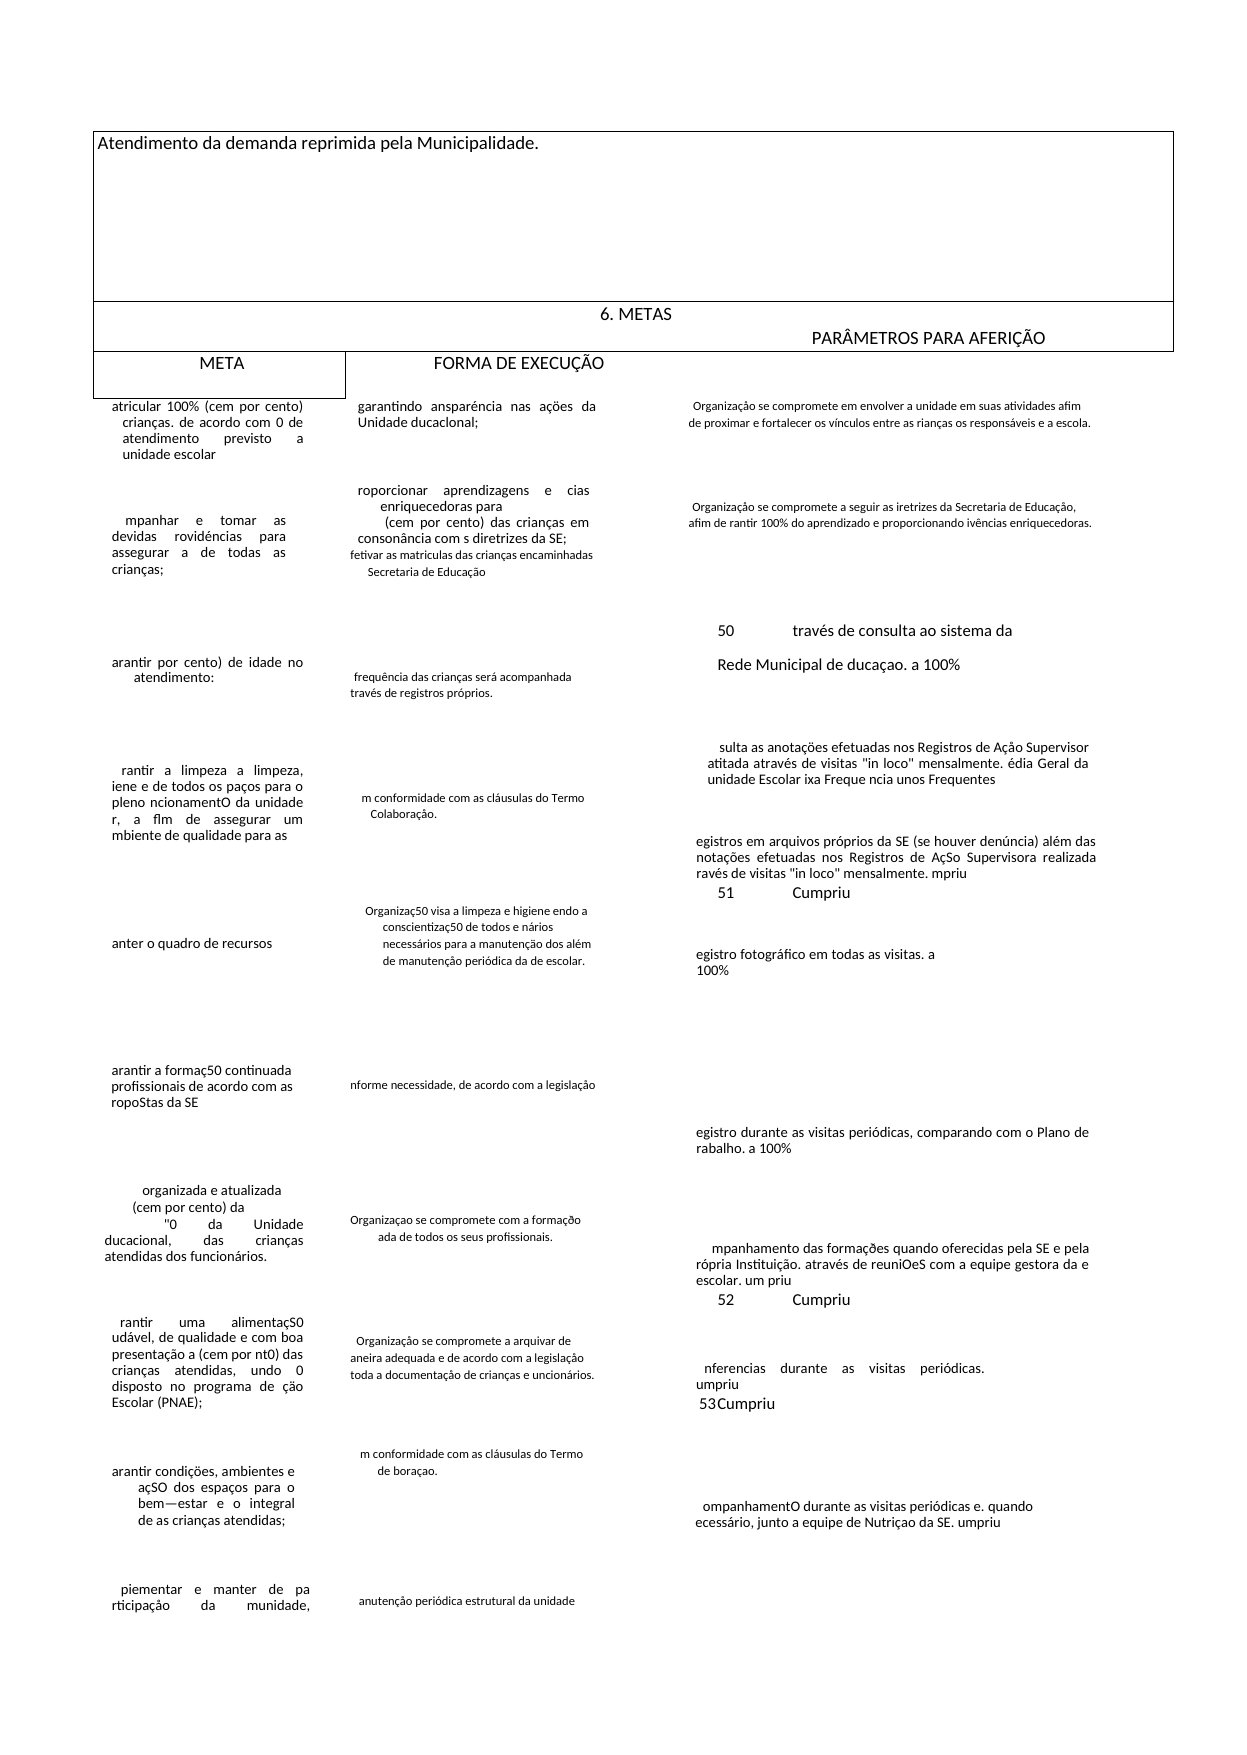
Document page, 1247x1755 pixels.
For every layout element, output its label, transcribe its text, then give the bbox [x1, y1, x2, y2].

table_cell 6. METAS PARÂMETROS PARA AFERIÇÃO [94, 302, 1173, 351]
text m conformidade com as cláusulas do Termo Colaboraçåo. [361, 790, 596, 822]
text Organizaçåo se compromete a seguir as iretrizes da Secretaria de Educaçåo, afim de rantir 100% do aprendizado e proporcionando ivências enriquecedoras. [688, 499, 1096, 531]
text frequência das crianças será acompanhada través de registros próprios. [350, 669, 596, 701]
text atricular 100% (cem por cento) crianças. de acordo com 0 de atendimento previsto a unidade escolar [112, 399, 303, 463]
text Organizaçao se compromete com a formaçðo ada de todos os seus profissionais. [350, 1212, 596, 1244]
text egistros em arquivos próprios da SE (se houver denúncia) além das notações efetuadas nos Registros de AçSo Supervisora realizada ravés de visitas "in loco" mensalmente. mpriu [696, 833, 1096, 882]
subtitle Cumpriu [717, 882, 1033, 902]
text arantir a formaç50 continuada profissionais de acordo com as ropoStas da SE [111, 1063, 310, 1111]
text rantir a limpeza a limpeza, iene e de todos os paços para o pleno ncionamentO da unidade r, a flm de assegurar um mbiente de qualidade para as [112, 763, 303, 844]
subtitle Cumpriu [717, 1290, 1033, 1310]
text (cem por cento) da [132, 1200, 303, 1216]
text rantir uma alimentaçS0 udável, de qualidade e com boa presentação a (cem por nt0) das crianças atendidas, undo 0 disposto no programa de çäo Escolar (PNAE); [112, 1314, 303, 1412]
text sulta as anotaçöes efetuadas nos Registros de Açåo Supervisor atitada através de visitas "in loco" mensalmente. édia Geral da unidade Escolar ixa Freque ncia unos Frequentes [707, 740, 1090, 788]
text garantindo ansparéncia nas açöes da Unidade ducaclonal; [358, 398, 596, 431]
table_cell [690, 352, 1173, 398]
text arantir condiçöes, ambientes e açSO dos espaços para o bem—estar e o integral de as crianças atendidas; [112, 1464, 295, 1529]
text roporcionar aprendizagens e cias enriquecedoras para [358, 482, 589, 514]
text ompanhamentO durante as visitas periódicas e. quando ecessário, junto a equipe de Nutriçao da SE. umpriu [695, 1499, 1039, 1531]
text egistro fotográfico em todas as visitas. a 100% [696, 947, 935, 979]
text m conformidade com as cláusulas do Termo de boraçao. [360, 1446, 596, 1478]
text "0 da Unidade ducacional, das crianças atendidas dos funcionários. [104, 1216, 303, 1265]
table_cell Atendimento da demanda reprimida pela Municipalidade. [94, 132, 1173, 301]
text mpanhar e tomar as devidas rovidéncias para assegurar a de todas as crianças; [112, 513, 286, 578]
text organizada e atualizada [113, 1181, 310, 1199]
text Organizaç50 visa a limpeza e higiene endo a conscientizaç50 de todos e nários necessários para a manutençäo dos além de manutençåo periódica da de escolar. [365, 903, 596, 968]
text arantir por cento) de idade no atendimento: [112, 654, 303, 686]
text anutençåo periódica estrutural da unidade [358, 1593, 596, 1609]
text nforme necessidade, de acordo com a legislaçåo [350, 1078, 596, 1093]
table_cell META [94, 352, 345, 398]
table_cell FORMA DE EXECUÇÃO [346, 352, 690, 398]
subtitle través de consulta ao sistema da Rede Municipal de ducaçao. a 100% [717, 620, 1033, 674]
text egistro durante as visitas periódicas, comparando com o Plano de rabalho. a 100% [696, 1125, 1090, 1157]
text nferencias durante as visitas periódicas. umpriu [696, 1361, 985, 1393]
subtitle Cumpriu [699, 1394, 1033, 1414]
text piementar e manter de pa rticipaçåo da munidade, [112, 1582, 310, 1614]
text Organizaçåo se compromete a arquivar de aneira adequada e de acordo com a legislaçåo toda a documentaçåo de crianças e uncionários. [350, 1334, 596, 1382]
text anter o quadro de recursos [112, 935, 303, 951]
text (cem por cento) das crianças em consonância com s diretrizes da SE; [358, 515, 589, 547]
text Organizaçåo se compromete em envolver a unidade em suas atividades afim de proximar e fortalecer os vínculos entre as rianças os responsáveis e a escola. [688, 398, 1096, 430]
text fetivar as matriculas das crianças encaminhadas Secretaria de Educação [350, 548, 596, 579]
text mpanhamento das formaçðes quando oferecidas pela SE e pela rópria Instituição. através de reuniOeS com a equipe gestora da e escolar. um priu [696, 1241, 1090, 1289]
